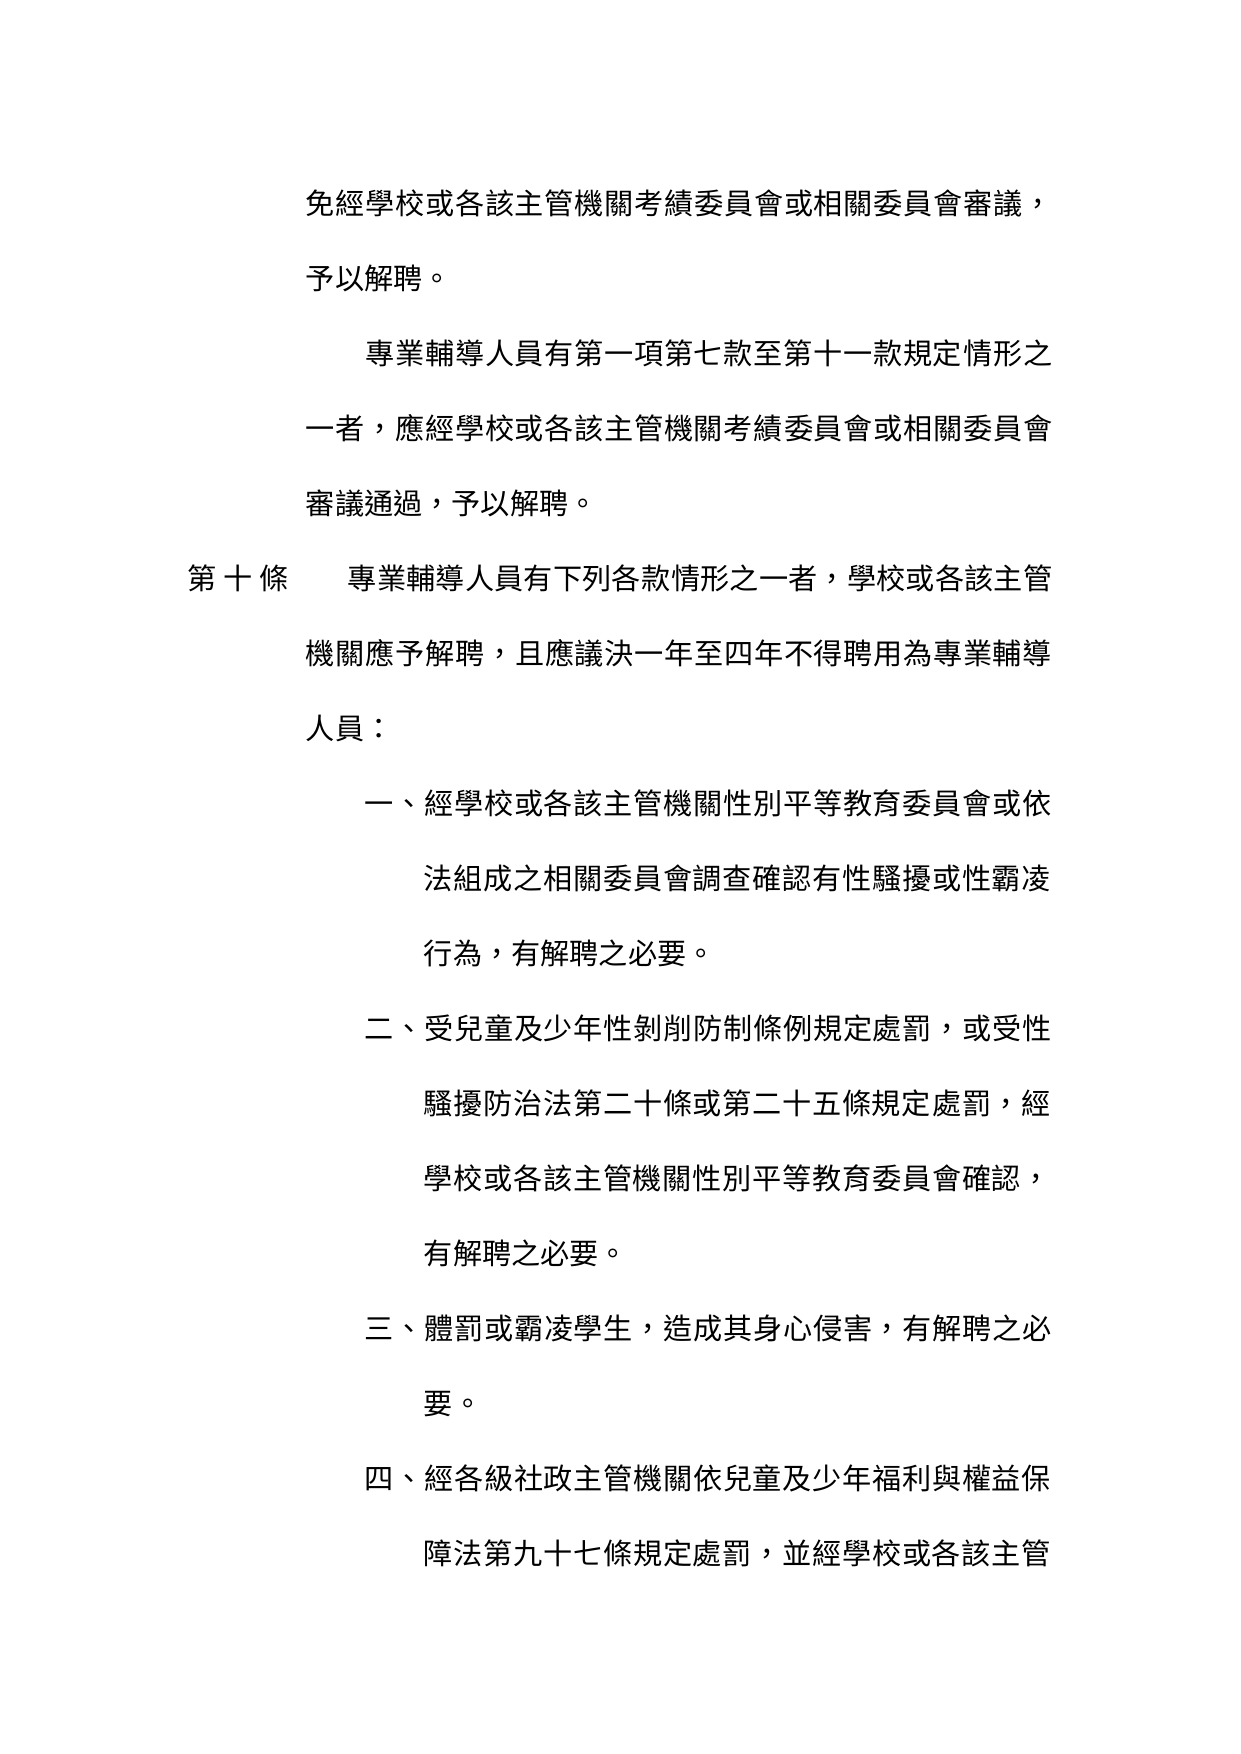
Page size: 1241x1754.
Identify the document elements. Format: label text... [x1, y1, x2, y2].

text 二、受兒童及少年性剝削防制條例規定處罰，或受性騷擾防治法第二十條或第二十五條規定處罰，經學校或各該主管機關性別平等教育委員會確認，有解聘之必要。 [364, 989, 1053, 1289]
text 三、體罰或霸凌學生，造成其身心侵害，有解聘之必要。 [364, 1289, 1053, 1439]
text 第 十 條 專業輔導人員有下列各款情形之一者，學校或各該主管機關應予解聘，且應議決一年至四年不得聘用為專業輔導人員： [187, 539, 1053, 764]
text 免經學校或各該主管機關考績委員會或相關委員會審議，予以解聘。 [294, 164, 1053, 314]
text 專業輔導人員有第一項第七款至第十一款規定情形之一者，應經學校或各該主管機關考績委員會或相關委員會審議通過，予以解聘。 [306, 314, 1053, 539]
text 四、經各級社政主管機關依兒童及少年福利與權益保障法第九十七條規定處罰，並經學校或各該主管 [364, 1439, 1053, 1589]
text 一、經學校或各該主管機關性別平等教育委員會或依法組成之相關委員會調查確認有性騷擾或性霸凌行為，有解聘之必要。 [364, 764, 1053, 989]
